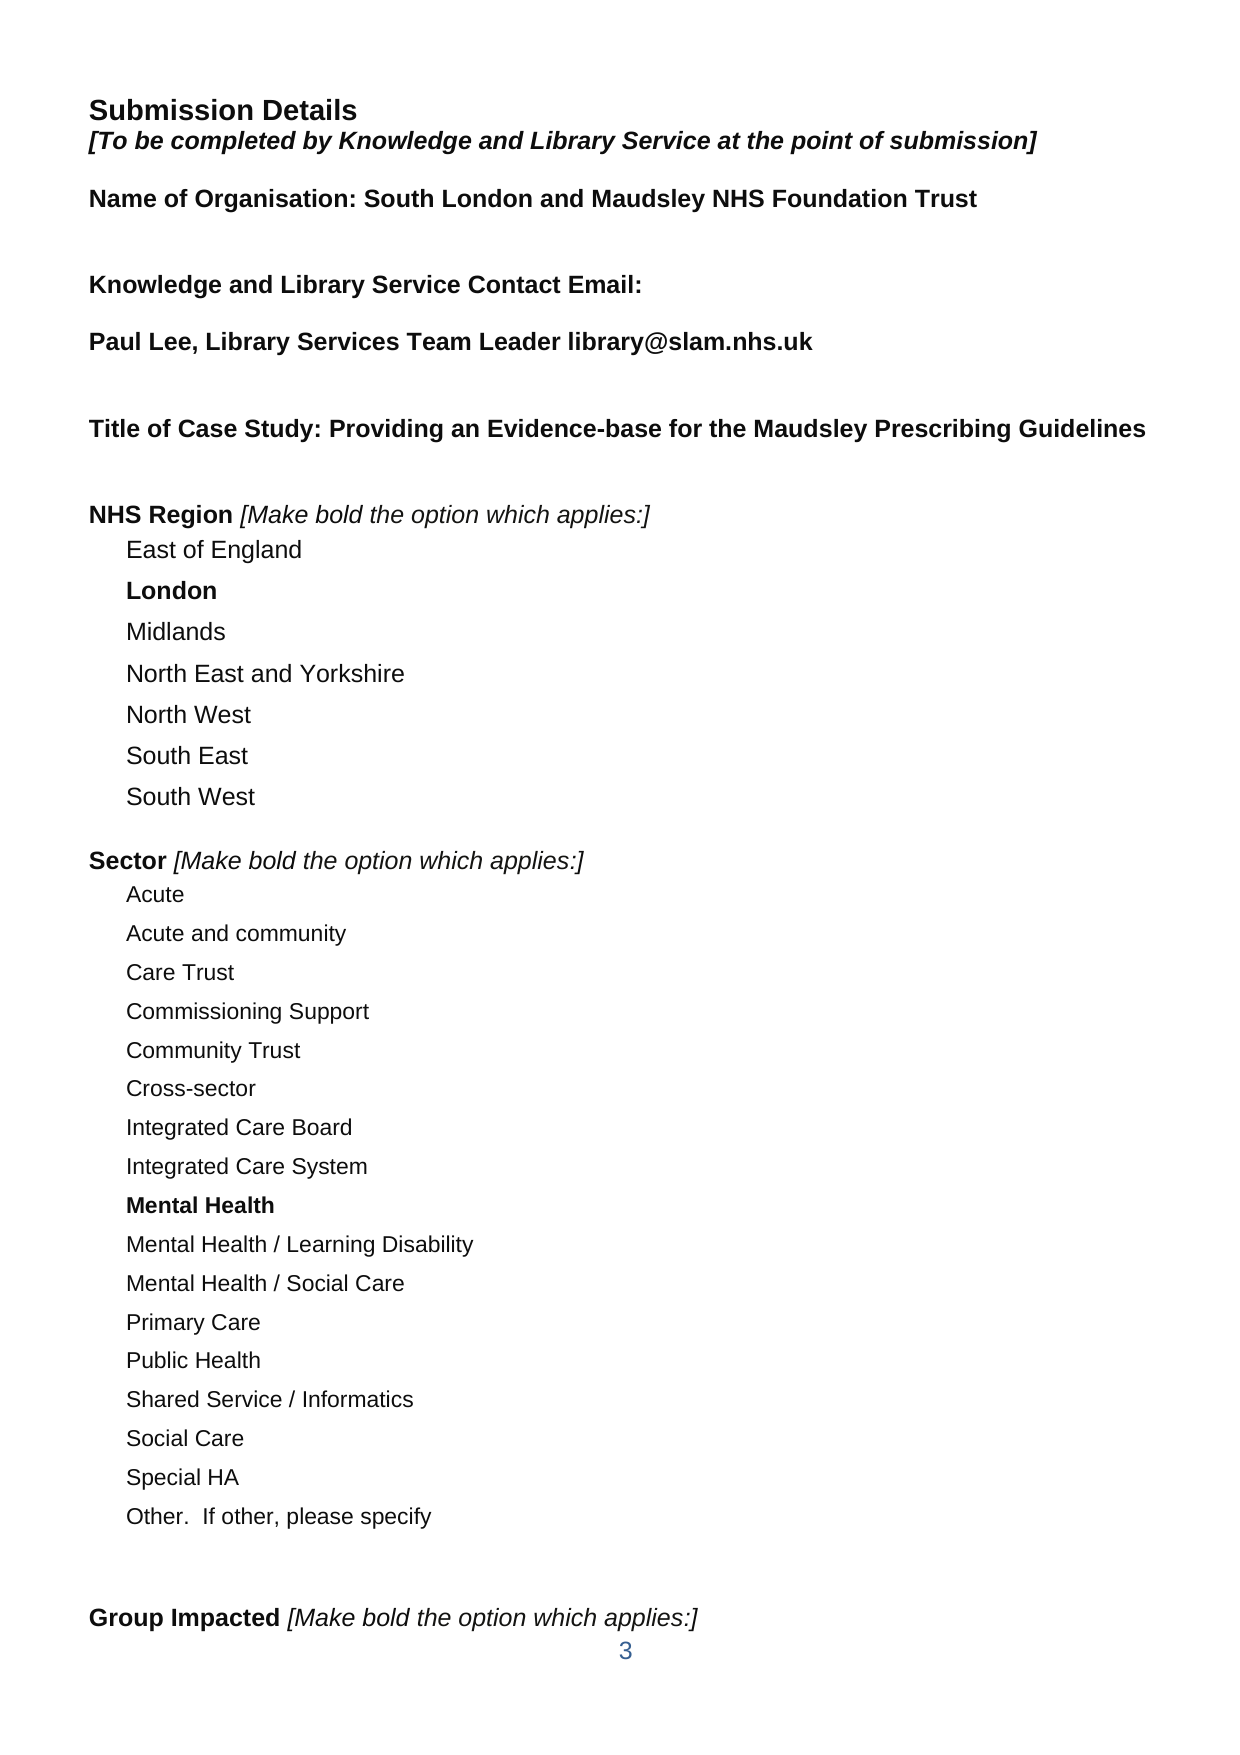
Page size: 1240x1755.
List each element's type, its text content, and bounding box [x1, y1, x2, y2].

text Paul Lee, Library Services Team Leader library@slam.nhs.uk [89, 327, 1151, 356]
text NHS Region [Make bold the option which applies:] [89, 500, 1151, 529]
text Sector [Make bold the option which applies:] [89, 846, 1151, 875]
text North East and Yorkshire [126, 659, 1151, 687]
text Primary Care [126, 1308, 1151, 1335]
text Other. If other, please specify [126, 1503, 1151, 1529]
text [To be completed by Knowledge and Library Service at the point of submission] [89, 126, 1151, 155]
text East of England [126, 535, 1151, 564]
text South East [126, 741, 1151, 770]
text Integrated Care Board [126, 1114, 1151, 1141]
text Title of Case Study: Providing an Evidence-base for the Maudsley Prescribing Guidelines [89, 414, 1151, 442]
text Knowledge and Library Service Contact Email: [89, 270, 1151, 299]
text Acute and community [126, 920, 1151, 946]
text Acute [126, 881, 1151, 907]
text Group Impacted [Make bold the option which applies:] [89, 1603, 1151, 1632]
text Submission Details [89, 93, 1151, 126]
text Mental Health [126, 1192, 1151, 1218]
text Social Care [126, 1425, 1151, 1451]
text London [126, 576, 1151, 605]
text Integrated Care System [126, 1153, 1151, 1179]
text Public Health [126, 1347, 1151, 1374]
text South West [126, 782, 1151, 811]
text Special HA [126, 1464, 1151, 1490]
text Name of Organisation: South London and Maudsley NHS Foundation Trust [89, 184, 1151, 212]
text Commissioning Support [126, 998, 1151, 1024]
text Midlands [126, 617, 1151, 646]
text Shared Service / Informatics [126, 1386, 1151, 1413]
text North West [126, 700, 1151, 729]
text Mental Health / Learning Disability [126, 1231, 1151, 1257]
text Community Trust [126, 1037, 1151, 1063]
text Cross-sector [126, 1075, 1151, 1102]
text Care Trust [126, 959, 1151, 985]
text Mental Health / Social Care [126, 1270, 1151, 1296]
